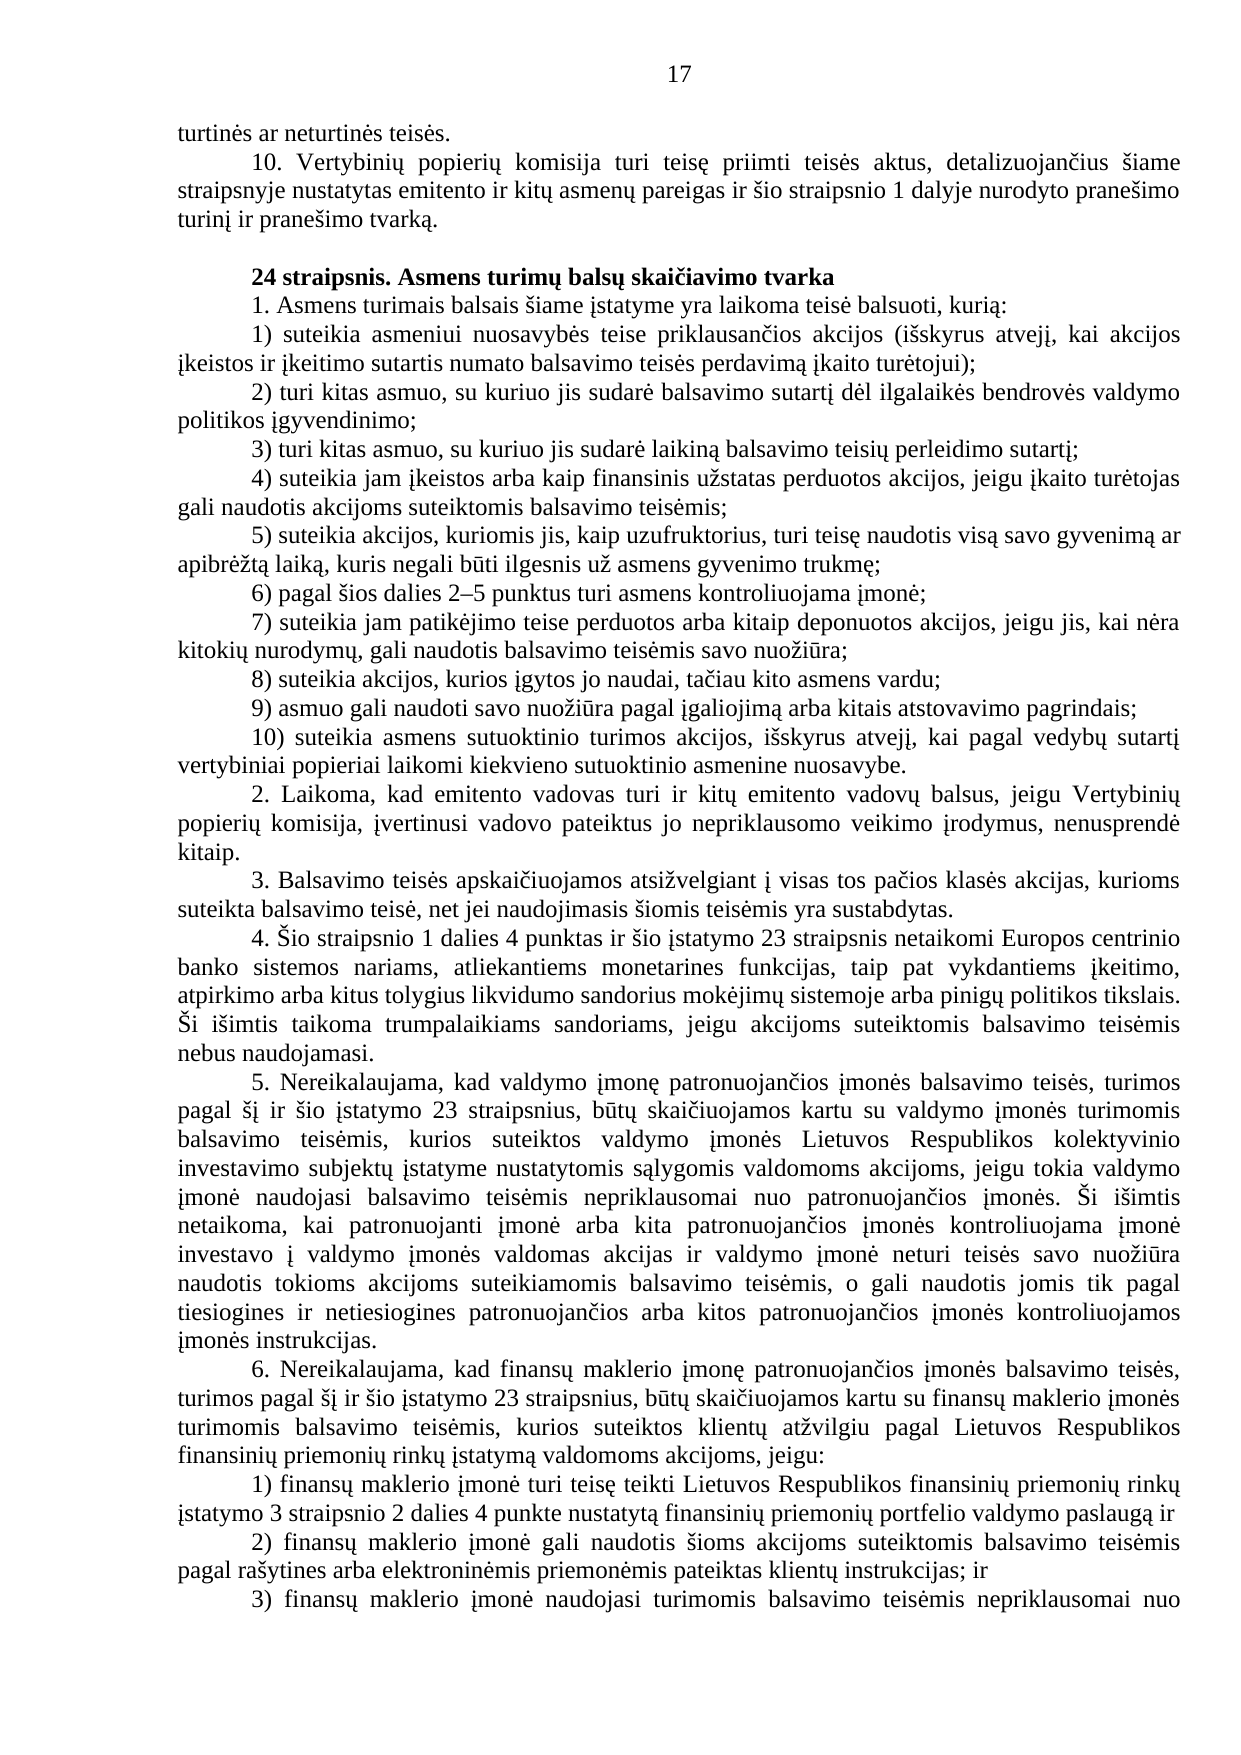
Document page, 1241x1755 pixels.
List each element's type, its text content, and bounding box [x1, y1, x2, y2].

text 4. Šio straipsnio 1 dalies 4 punktas ir šio įstatymo 23 straipsnis netaikomi Europos centrinio banko sistemos nariams, atliekantiems monetarines funkcijas, taip pat vykdantiems įkeitimo, atpirkimo arba kitus tolygius likvidumo sandorius mokėjimų sistemoje arba pinigų politikos tikslais. Ši išimtis taikoma trumpalaikiams sandoriams, jeigu akcijoms suteiktomis balsavimo teisėmis nebus naudojamasi. [177, 923, 1181, 1067]
text 3) turi kitas asmuo, su kuriuo jis sudarė laikiną balsavimo teisių perleidimo sutartį; [177, 434, 1181, 463]
text 24 straipsnis. Asmens turimų balsų skaičiavimo tvarka [177, 262, 1181, 291]
text 2. Laikoma, kad emitento vadovas turi ir kitų emitento vadovų balsus, jeigu Vertybinių popierių komisija, įvertinusi vadovo pateiktus jo nepriklausomo veikimo įrodymus, nenusprendė kitaip. [177, 779, 1181, 866]
text 4) suteikia jam įkeistos arba kaip finansinis užstatas perduotos akcijos, jeigu įkaito turėtojas gali naudotis akcijoms suteiktomis balsavimo teisėmis; [177, 463, 1181, 521]
text 2) finansų maklerio įmonė gali naudotis šioms akcijoms suteiktomis balsavimo teisėmis pagal rašytines arba elektroninėmis priemonėmis pateiktas klientų instrukcijas; ir [177, 1527, 1181, 1584]
text 2) turi kitas asmuo, su kuriuo jis sudarė balsavimo sutartį dėl ilgalaikės bendrovės valdymo politikos įgyvendinimo; [177, 377, 1181, 434]
text 6) pagal šios dalies 2–5 punktus turi asmens kontroliuojama įmonė; [177, 578, 1181, 607]
text turtinės ar neturtinės teisės. [177, 118, 1181, 147]
text 8) suteikia akcijos, kurios įgytos jo naudai, tačiau kito asmens vardu; [177, 664, 1181, 693]
text 1) finansų maklerio įmonė turi teisę teikti Lietuvos Respublikos finansinių priemonių rinkų įstatymo 3 straipsnio 2 dalies 4 punkte nustatytą finansinių priemonių portfelio valdymo paslaugą ir [177, 1469, 1181, 1527]
text 5. Nereikalaujama, kad valdymo įmonę patronuojančios įmonės balsavimo teisės, turimos pagal šį ir šio įstatymo 23 straipsnius, būtų skaičiuojamos kartu su valdymo įmonės turimomis balsavimo teisėmis, kurios suteiktos valdymo įmonės Lietuvos Respublikos kolektyvinio investavimo subjektų įstatyme nustatytomis sąlygomis valdomoms akcijoms, jeigu tokia valdymo įmonė naudojasi balsavimo teisėmis nepriklausomai nuo patronuojančios įmonės. Ši išimtis netaikoma, kai patronuojanti įmonė arba kita patronuojančios įmonės kontroliuojama įmonė investavo į valdymo įmonės valdomas akcijas ir valdymo įmonė neturi teisės savo nuožiūra naudotis tokioms akcijoms suteikiamomis balsavimo teisėmis, o gali naudotis jomis tik pagal tiesiogines ir netiesiogines patronuojančios arba kitos patronuojančios įmonės kontroliuojamos įmonės instrukcijas. [177, 1067, 1181, 1354]
text 10. Vertybinių popierių komisija turi teisę priimti teisės aktus, detalizuojančius šiame straipsnyje nustatytas emitento ir kitų asmenų pareigas ir šio straipsnio 1 dalyje nurodyto pranešimo turinį ir pranešimo tvarką. [177, 147, 1181, 233]
text 10) suteikia asmens sutuoktinio turimos akcijos, išskyrus atvejį, kai pagal vedybų sutartį vertybiniai popieriai laikomi kiekvieno sutuoktinio asmenine nuosavybe. [177, 722, 1181, 779]
text 5) suteikia akcijos, kuriomis jis, kaip uzufruktorius, turi teisę naudotis visą savo gyvenimą ar apibrėžtą laiką, kuris negali būti ilgesnis už asmens gyvenimo trukmę; [177, 521, 1181, 578]
text 6. Nereikalaujama, kad finansų maklerio įmonę patronuojančios įmonės balsavimo teisės, turimos pagal šį ir šio įstatymo 23 straipsnius, būtų skaičiuojamos kartu su finansų maklerio įmonės turimomis balsavimo teisėmis, kurios suteiktos klientų atžvilgiu pagal Lietuvos Respublikos finansinių priemonių rinkų įstatymą valdomoms akcijoms, jeigu: [177, 1354, 1181, 1469]
text 9) asmuo gali naudoti savo nuožiūra pagal įgaliojimą arba kitais atstovavimo pagrindais; [177, 693, 1181, 722]
text 1. Asmens turimais balsais šiame įstatyme yra laikoma teisė balsuoti, kurią: [177, 291, 1181, 319]
text 3. Balsavimo teisės apskaičiuojamos atsižvelgiant į visas tos pačios klasės akcijas, kurioms suteikta balsavimo teisė, net jei naudojimasis šiomis teisėmis yra sustabdytas. [177, 866, 1181, 923]
text 7) suteikia jam patikėjimo teise perduotos arba kitaip deponuotos akcijos, jeigu jis, kai nėra kitokių nurodymų, gali naudotis balsavimo teisėmis savo nuožiūra; [177, 607, 1181, 664]
text 3) finansų maklerio įmonė naudojasi turimomis balsavimo teisėmis nepriklausomai nuo [177, 1584, 1181, 1613]
text 1) suteikia asmeniui nuosavybės teise priklausančios akcijos (išskyrus atvejį, kai akcijos įkeistos ir įkeitimo sutartis numato balsavimo teisės perdavimą įkaito turėtojui); [177, 319, 1181, 377]
